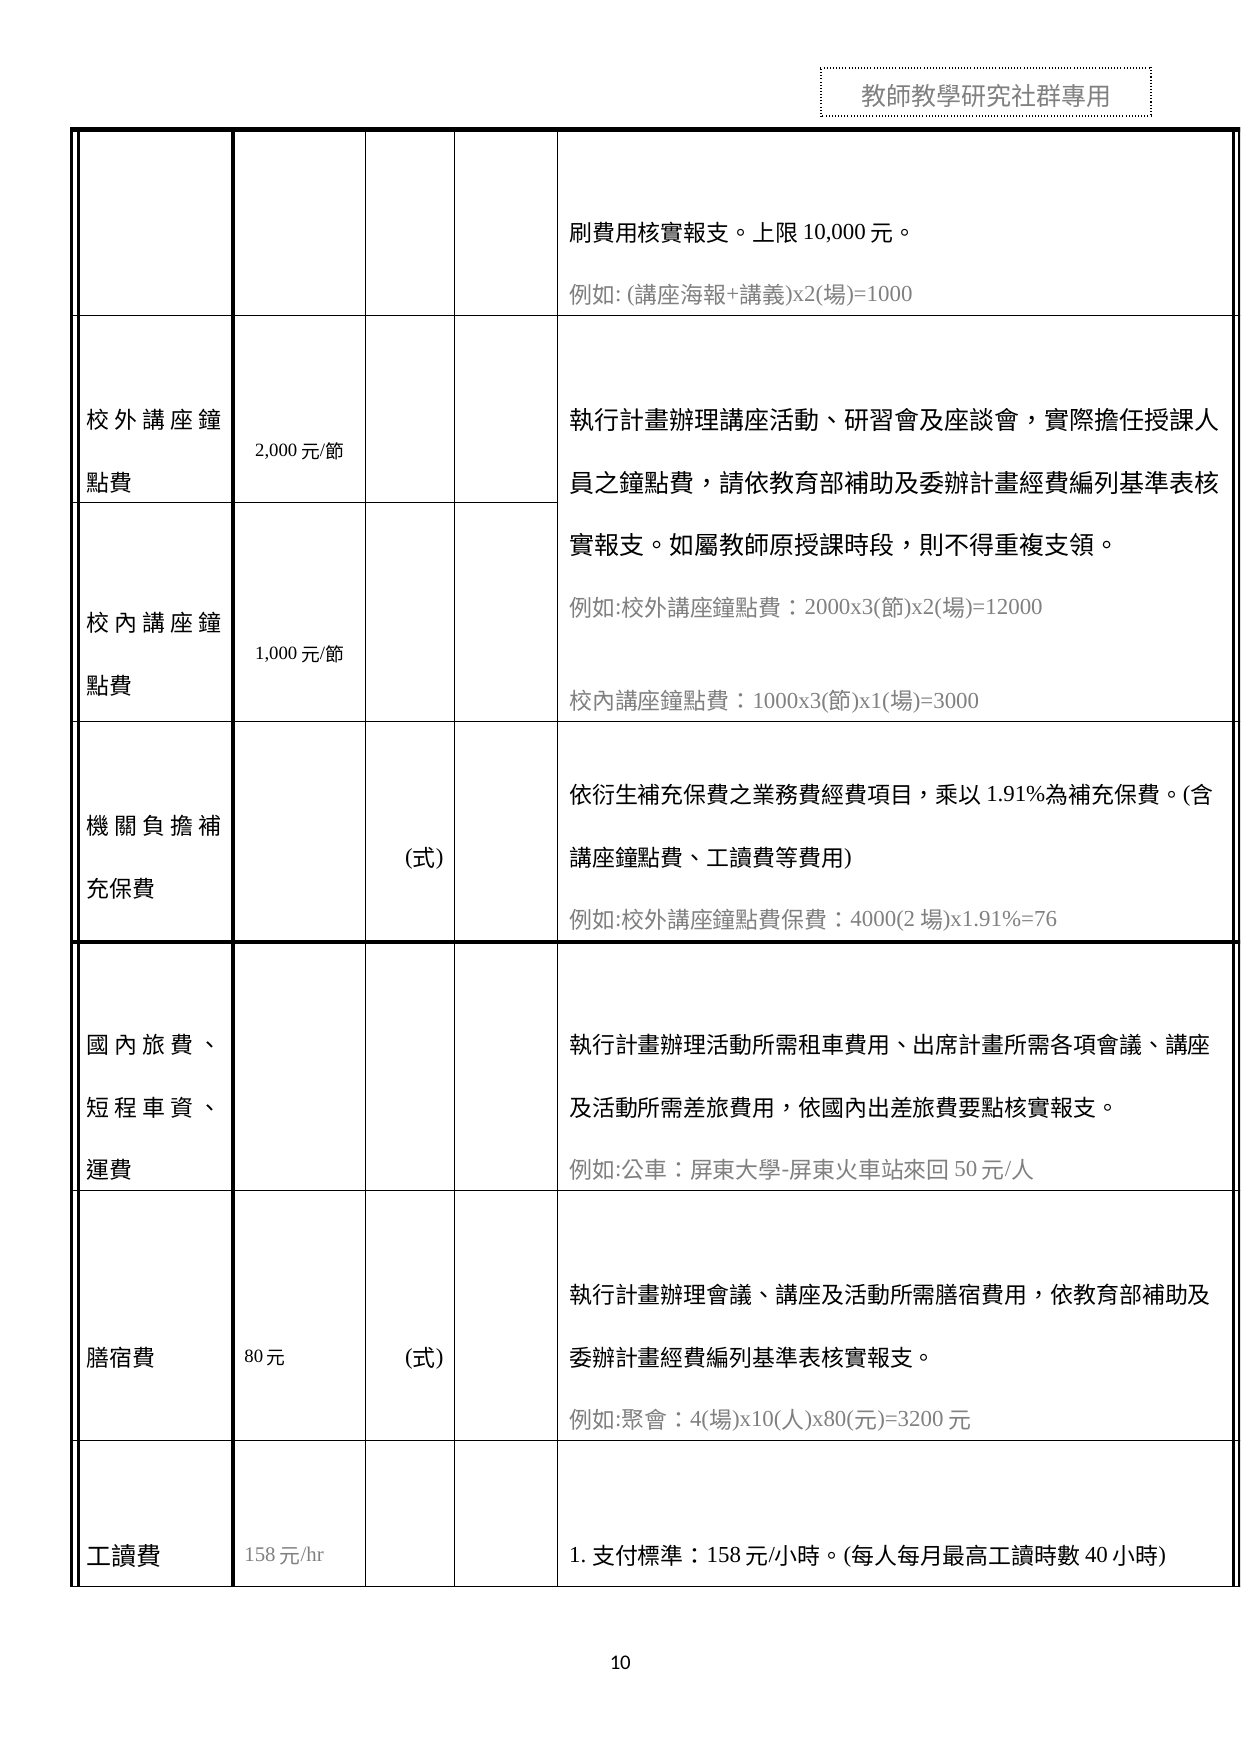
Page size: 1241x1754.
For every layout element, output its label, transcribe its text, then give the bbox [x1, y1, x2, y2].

table_cell [455, 316, 557, 502]
table_cell 158元/hr [235, 1441, 365, 1586]
table_cell [455, 722, 557, 939]
table_cell 1,000元/節 [235, 503, 365, 721]
table_cell [455, 503, 557, 721]
table_cell 校內講座鐘點費 [80, 503, 231, 721]
table_cell 執行計畫辦理活動所需租車費用、出席計畫所需各項會議、講座及活動所需差旅費用，依國內出差旅費要點核實報支。 例如:公車：屏東大學-屏東火車站來回50元/人 [558, 944, 1232, 1189]
table_cell [366, 132, 454, 314]
table_cell [455, 1441, 557, 1586]
table_cell 2,000元/節 [235, 316, 365, 502]
table_cell (式) [366, 1191, 454, 1439]
table_cell [235, 132, 365, 314]
table_cell [235, 722, 365, 939]
table_cell 80元 [235, 1191, 365, 1439]
table_cell 校外講座鐘點費 [80, 316, 231, 502]
table_cell 機關負擔補充保費 [80, 722, 231, 939]
table_cell 膳宿費 [80, 1191, 231, 1439]
table_cell 執行計畫辦理會議、講座及活動所需膳宿費用，依教育部補助及委辦計畫經費編列基準表核實報支。 例如:聚會：4(場)x10(人)x80(元)=3200元 [558, 1191, 1232, 1439]
table_cell [366, 944, 454, 1189]
table_cell [455, 132, 557, 314]
table_cell [366, 316, 454, 502]
table_cell 刷費用核實報支。上限10,000元。 例如: (講座海報+講義)x2(場)=1000 [558, 132, 1232, 314]
table_cell [366, 1441, 454, 1586]
table_cell [366, 503, 454, 721]
table_cell 執行計畫辦理講座活動、研習會及座談會，實際擔任授課人員之鐘點費，請依教育部補助及委辦計畫經費編列基準表核實報支。如屬教師原授課時段，則不得重複支領。 例如:校外講座鐘點費：2000x3(節)x2(場)=12000 校內講座鐘點費：1000x3(節)x1(場)=3000 [558, 316, 1232, 721]
table_cell 工讀費 [80, 1441, 231, 1586]
table_cell 1. 支付標準：158元/小時。(每人每月最高工讀時數40小時) [558, 1441, 1232, 1586]
table_cell [455, 1191, 557, 1439]
table_cell 依衍生補充保費之業務費經費項目，乘以1.91%為補充保費。(含講座鐘點費、工讀費等費用) 例如:校外講座鐘點費保費：4000(2場)x1.91%=76 [558, 722, 1232, 939]
table_cell (式) [366, 722, 454, 939]
table_cell 國內旅費、短程車資、運費 [80, 944, 231, 1189]
table_cell [455, 944, 557, 1189]
table_cell [235, 944, 365, 1189]
table_cell [80, 132, 231, 314]
